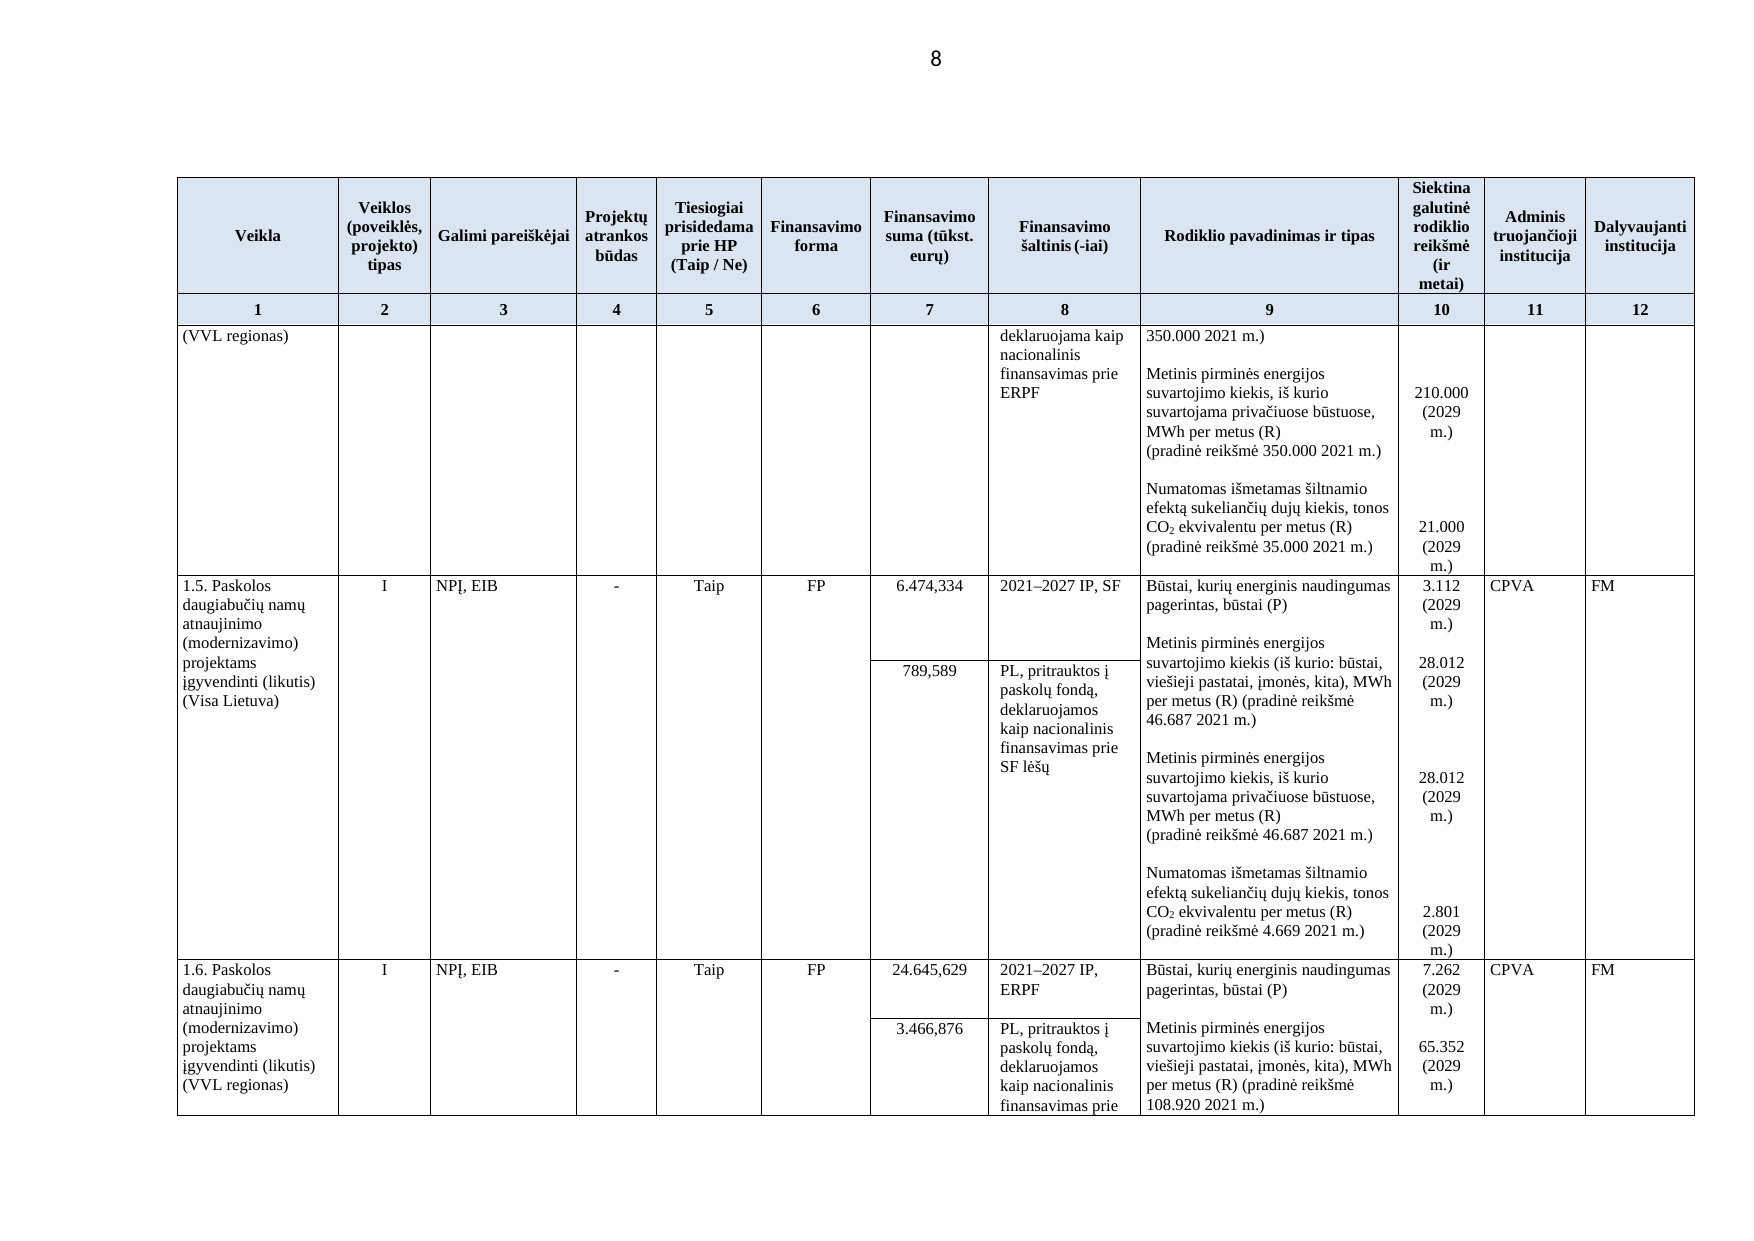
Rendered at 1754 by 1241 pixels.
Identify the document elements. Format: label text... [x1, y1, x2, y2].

table_cell 7.262 (2029 m.) 65.352 (2029 m.) [1399, 960, 1484, 1114]
table_cell 1 [178, 294, 338, 324]
table_cell 3 [431, 294, 576, 324]
table_cell 1.5. Paskolos daugiabučių namų atnaujinimo (modernizavimo) projektams įgyvendinti (likutis) (Visa Lietuva) [178, 576, 338, 959]
table_cell [431, 326, 576, 575]
table_cell - [577, 326, 656, 575]
table_cell 350.000 2021 m.) Metinis pirminės energijos suvartojimo kiekis, iš kurio suvartojama privačiuose būstuose, MWh per metus (R) (pradinė reikšmė 350.000 2021 m.) Numatomas išmetamas šiltnamio efektą sukeliančių dujų kiekis, tonos CO2 ekvivalentu per metus (R) (pradinė reikšmė 35.000 2021 m.) [1141, 326, 1398, 575]
table_cell NPĮ, EIB [431, 576, 576, 959]
table_cell Taip [657, 960, 761, 1114]
table_cell 5 [657, 294, 761, 324]
table_cell [657, 326, 761, 575]
table_cell PL, pritrauktos į paskolų fondą, deklaruojamos kaip nacionalinis finansavimas prie SF lėšų [989, 661, 1140, 959]
table_cell 12 [1586, 294, 1694, 324]
table_cell FM [1586, 960, 1694, 1114]
table_cell CPVA [1485, 960, 1585, 1114]
table_header Dalyvaujanti institucija [1586, 178, 1694, 293]
table_cell I [339, 960, 430, 1114]
table_cell 2021–2027 IP, SF [989, 576, 1140, 660]
table_cell FP [762, 576, 870, 959]
table_cell [1586, 326, 1694, 575]
table_cell FM [1586, 576, 1694, 959]
table_header Rodiklio pavadinimas ir tipas [1141, 178, 1398, 293]
table_cell 6 [762, 294, 870, 324]
table_header Finansavimo suma (tūkst. eurų) [871, 178, 988, 293]
table_cell [871, 326, 988, 575]
table_header Adminis truojančioji institucija [1485, 178, 1585, 293]
table_cell 789,589 [871, 661, 988, 959]
table_header Finansavimo šaltinis (-iai) [989, 178, 1140, 293]
table_header Siektina galutinė rodiklio reikšmė (ir metai) [1399, 178, 1484, 293]
table_cell 1.6. Paskolos daugiabučių namų atnaujinimo (modernizavimo) projektams įgyvendinti (likutis) (VVL regionas) [178, 960, 338, 1114]
table_header Projektų atrankos būdas [577, 178, 656, 293]
table_header Galimi pareiškėjai [431, 178, 576, 293]
table_cell 2 [339, 294, 430, 324]
table_cell - [577, 960, 656, 1114]
table_cell CPVA [1485, 576, 1585, 959]
table_cell (VVL regionas) [178, 326, 338, 575]
table_cell [1485, 326, 1585, 575]
table_header Tiesiogiai prisidedama prie HP (Taip / Ne) [657, 178, 761, 293]
table_cell 210.000 (2029 m.) 21.000 (2029 m.) [1399, 326, 1484, 575]
table_cell FP [762, 960, 870, 1114]
table_header Finansavimo forma [762, 178, 870, 293]
table_cell PL, pritrauktos į paskolų fondą, deklaruojamos kaip nacionalinis finansavimas prie [989, 1019, 1140, 1114]
table_cell [339, 326, 430, 575]
table_cell 3.466,876 [871, 1019, 988, 1114]
table_cell 2021–2027 IP, ERPF [989, 960, 1140, 1018]
table_cell I [339, 576, 430, 959]
table_cell 24.645,629 [871, 960, 988, 1018]
table_cell 9 [1141, 294, 1398, 324]
table_header Veikla [178, 178, 338, 293]
table_header Veiklos (poveiklės, projekto) tipas [339, 178, 430, 293]
table_cell Taip [657, 576, 761, 959]
table_cell 7 [871, 294, 988, 324]
table_cell [762, 326, 870, 575]
table_cell Būstai, kurių energinis naudingumas pagerintas, būstai (P) Metinis pirminės energijos suvartojimo kiekis (iš kurio: būstai, viešieji pastatai, įmonės, kita), MWh per metus (R) (pradinė reikšmė 108.920 2021 m.) [1141, 960, 1398, 1114]
table_cell NPĮ, EIB [431, 960, 576, 1114]
table_cell 6.474,334 [871, 576, 988, 660]
table_cell 10 [1399, 294, 1484, 324]
table_cell 11 [1485, 294, 1585, 324]
table_cell 4 [577, 294, 656, 324]
table_cell - [577, 576, 656, 959]
table_cell deklaruojama kaip nacionalinis finansavimas prie ERPF [989, 326, 1140, 575]
table_cell Būstai, kurių energinis naudingumas pagerintas, būstai (P) Metinis pirminės energijos suvartojimo kiekis (iš kurio: būstai, viešieji pastatai, įmonės, kita), MWh per metus (R) (pradinė reikšmė 46.687 2021 m.) Metinis pirminės energijos suvartojimo kiekis, iš kurio suvartojama privačiuose būstuose, MWh per metus (R) (pradinė reikšmė 46.687 2021 m.) Numatomas išmetamas šiltnamio efektą sukeliančių dujų kiekis, tonos CO2 ekvivalentu per metus (R) (pradinė reikšmė 4.669 2021 m.) [1141, 576, 1398, 959]
table_cell 8 [989, 294, 1140, 324]
table_cell 3.112 (2029 m.) 28.012 (2029 m.) 28.012 (2029 m.) 2.801 (2029 m.) [1399, 576, 1484, 959]
